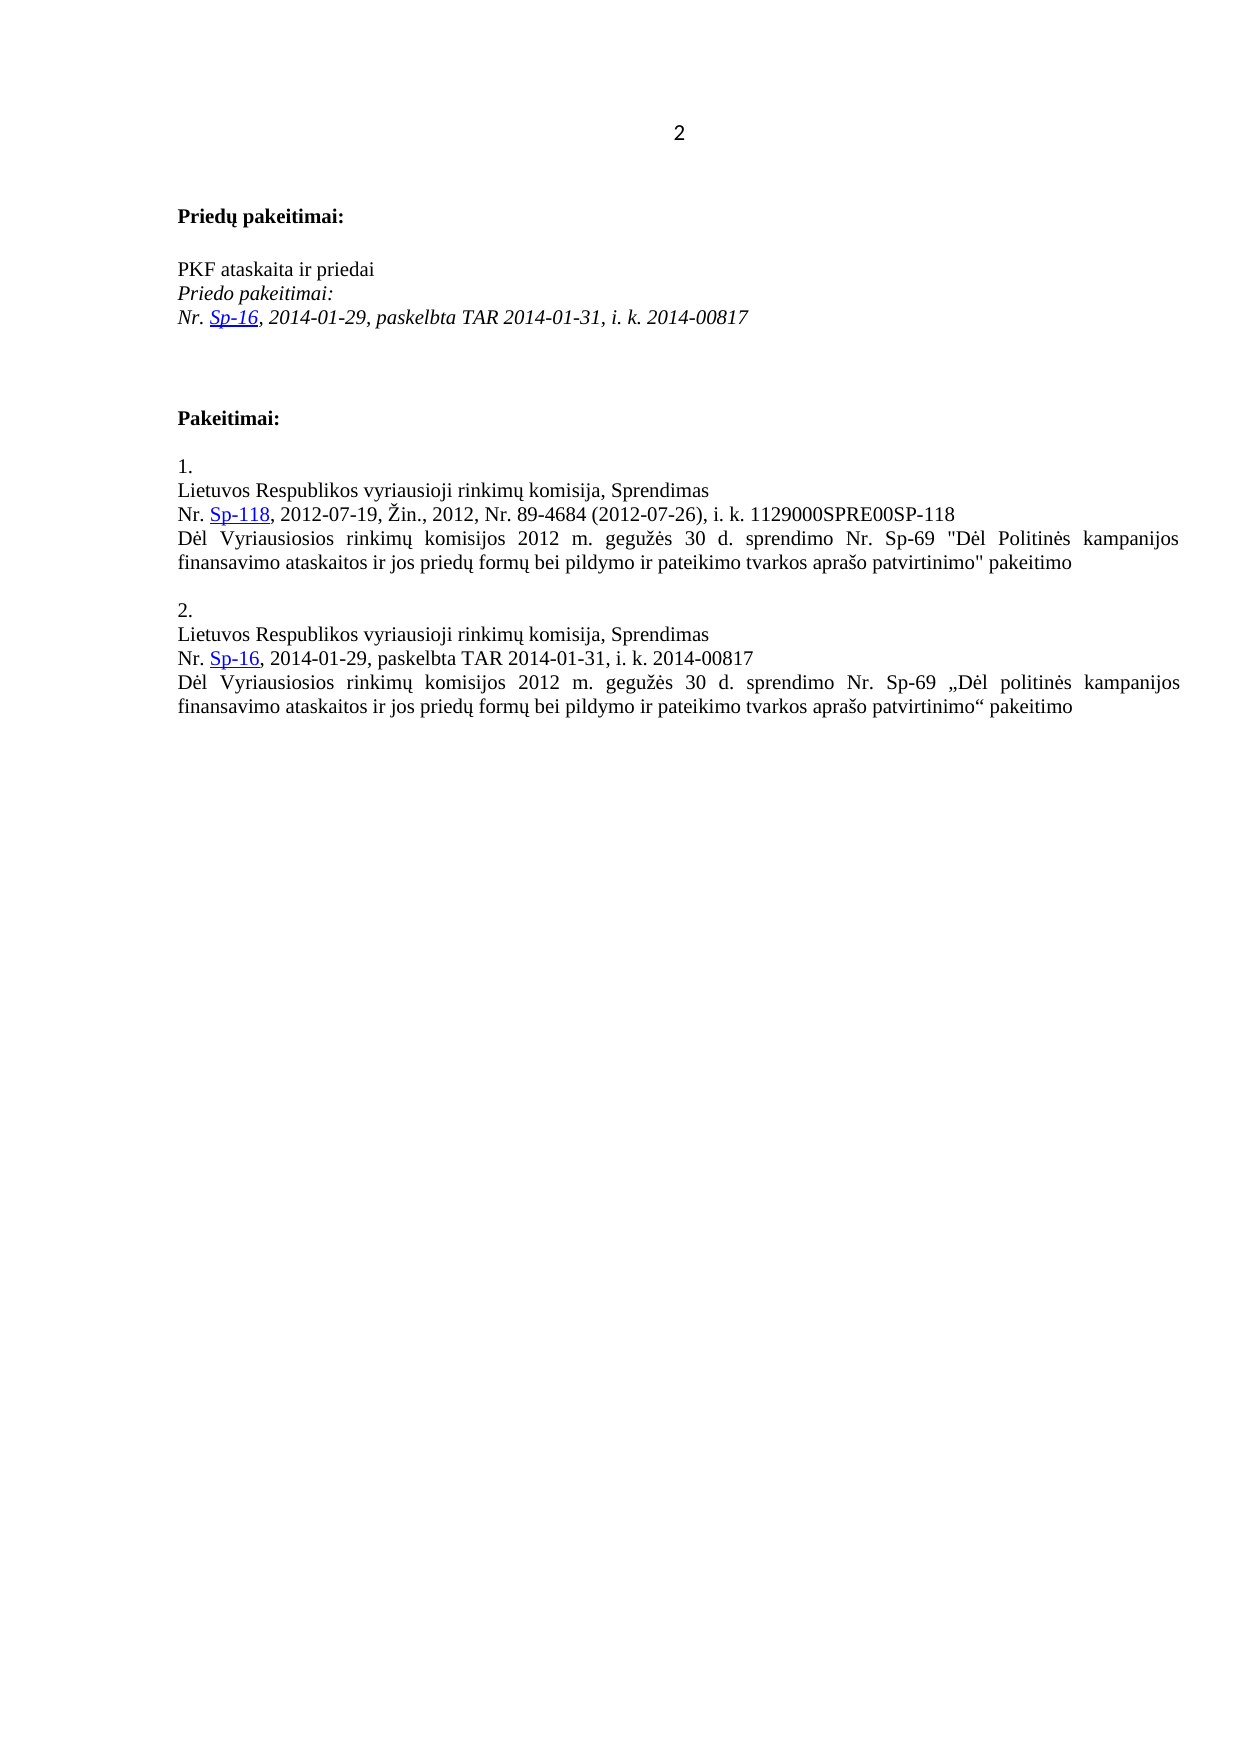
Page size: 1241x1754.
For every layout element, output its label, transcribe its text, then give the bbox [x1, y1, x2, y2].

text Dėl Vyriausiosios rinkimų komisijos 2012 m. gegužės 30 d. sprendimo Nr. Sp-69 „Dėl politinės kampanijos finansavimo ataskaitos ir jos priedų formų bei pildymo ir pateikimo tvarkos aprašo patvirtinimo“ pakeitimo [177, 670, 1181, 718]
text Priedų pakeitimai: [177, 204, 1181, 228]
text Nr. Sp-118, 2012-07-19, Žin., 2012, Nr. 89-4684 (2012-07-26), i. k. 1129000SPRE00SP-118 [177, 502, 1181, 526]
text Nr. Sp-16, 2014-01-29, paskelbta TAR 2014-01-31, i. k. 2014-00817 [177, 646, 1181, 670]
text PKF ataskaita ir priedai [177, 256, 1181, 281]
text 1. [177, 454, 1181, 478]
text 2. [177, 598, 1181, 622]
text Lietuvos Respublikos vyriausioji rinkimų komisija, Sprendimas [177, 622, 1181, 646]
text Priedo pakeitimai: [177, 281, 1181, 304]
text Nr. Sp-16, 2014-01-29, paskelbta TAR 2014-01-31, i. k. 2014-00817 [177, 304, 1181, 329]
text Lietuvos Respublikos vyriausioji rinkimų komisija, Sprendimas [177, 478, 1181, 502]
text Pakeitimai: [177, 406, 1181, 429]
text Dėl Vyriausiosios rinkimų komisijos 2012 m. gegužės 30 d. sprendimo Nr. Sp-69 "Dėl Politinės kampanijos finansavimo ataskaitos ir jos priedų formų bei pildymo ir pateikimo tvarkos aprašo patvirtinimo" pakeitimo [177, 526, 1181, 574]
